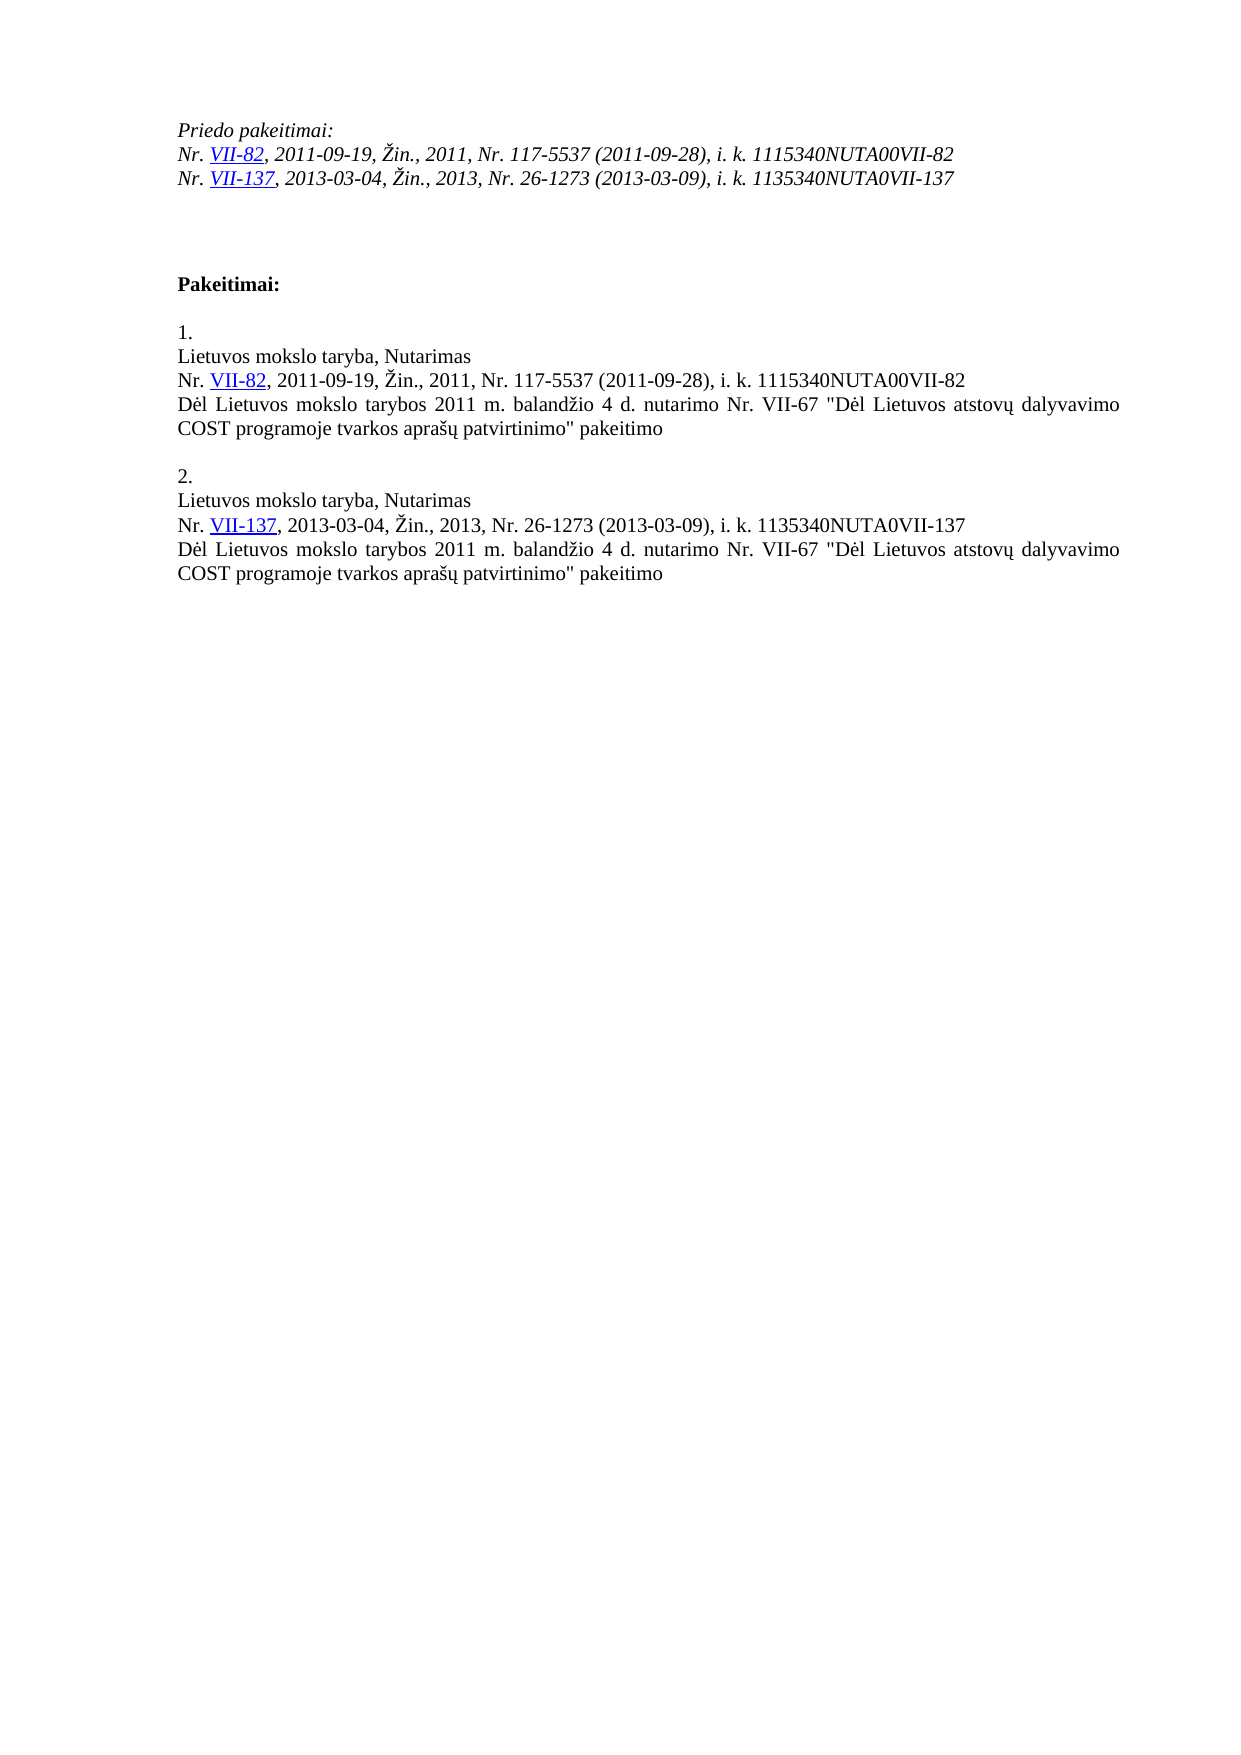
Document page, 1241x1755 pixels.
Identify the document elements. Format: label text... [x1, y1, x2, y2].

text Nr. VII-137, 2013-03-04, Žin., 2013, Nr. 26-1273 (2013-03-09), i. k. 1135340NUTA0VII-137 [177, 166, 1122, 190]
text Lietuvos mokslo taryba, Nutarimas [177, 344, 1122, 368]
text Nr. VII-82, 2011-09-19, Žin., 2011, Nr. 117-5537 (2011-09-28), i. k. 1115340NUTA00VII-82 [177, 142, 1122, 166]
text Nr. VII-82, 2011-09-19, Žin., 2011, Nr. 117-5537 (2011-09-28), i. k. 1115340NUTA00VII-82 [177, 368, 1122, 392]
text Lietuvos mokslo taryba, Nutarimas [177, 488, 1122, 512]
text 1. [177, 320, 1122, 344]
text Dėl Lietuvos mokslo tarybos 2011 m. balandžio 4 d. nutarimo Nr. VII-67 "Dėl Lietuvos atstovų dalyvavimo COST programoje tvarkos aprašų patvirtinimo" pakeitimo [177, 392, 1122, 440]
text Priedo pakeitimai: [177, 118, 1122, 142]
text Nr. VII-137, 2013-03-04, Žin., 2013, Nr. 26-1273 (2013-03-09), i. k. 1135340NUTA0VII-137 [177, 512, 1122, 537]
text Dėl Lietuvos mokslo tarybos 2011 m. balandžio 4 d. nutarimo Nr. VII-67 "Dėl Lietuvos atstovų dalyvavimo COST programoje tvarkos aprašų patvirtinimo" pakeitimo [177, 537, 1122, 585]
text Pakeitimai: [177, 272, 1122, 296]
text 2. [177, 464, 1122, 488]
